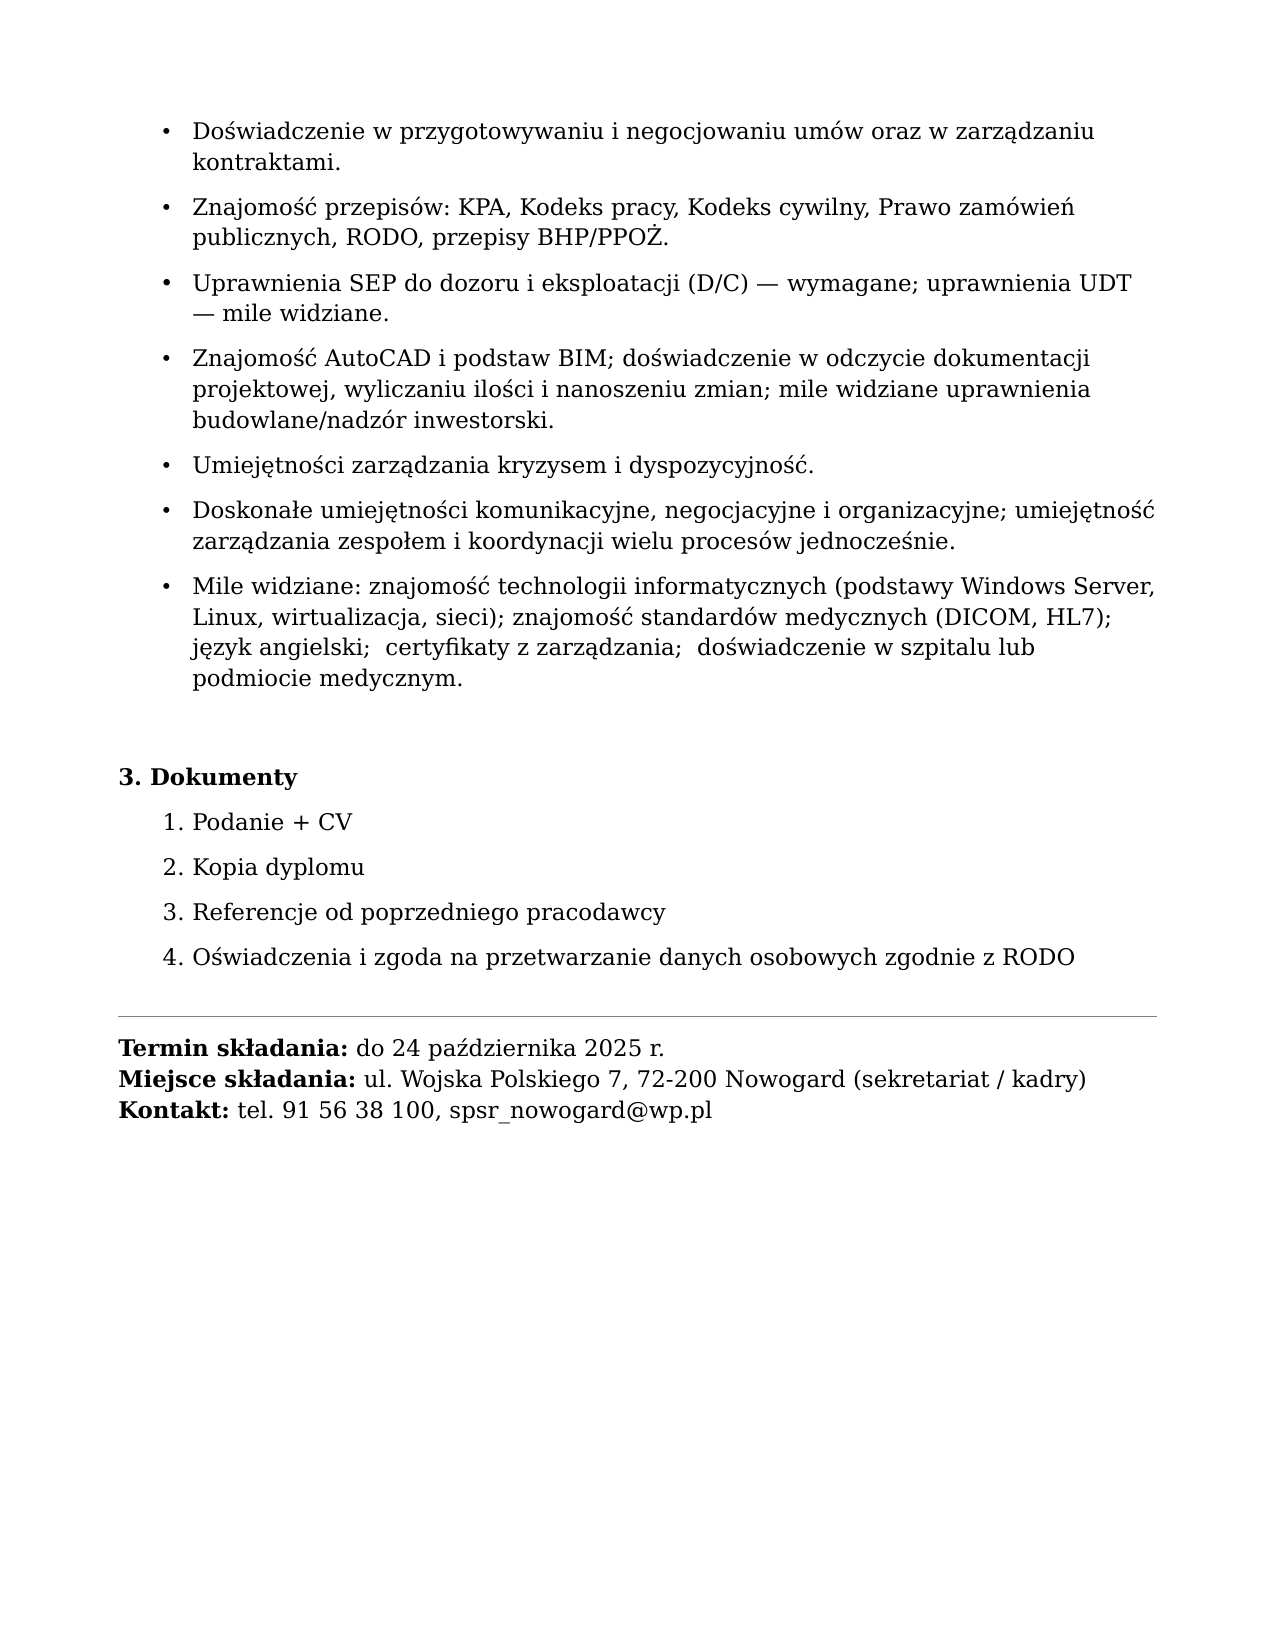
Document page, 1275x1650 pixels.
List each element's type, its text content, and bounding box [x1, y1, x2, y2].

list Oświadczenia i zgoda na przetwarzanie danych osobowych zgodnie z RODO [162, 944, 1157, 971]
subtitle 3. Dokumenty [118, 763, 1157, 790]
list Doskonałe umiejętności komunikacyjne, negocjacyjne i organizacyjne; umiejętność zarządzania zespołem i koordynacji wielu procesów jednocześnie. [162, 497, 1157, 554]
text Termin składania: do 24 października 2025 r. Miejsce składania: ul. Wojska Polskiego 7, 72-200 Nowogard (sekretariat / kadry) Kontakt: tel. 91 56 38 100, spsr_nowogard@wp.pl [118, 1035, 1157, 1124]
list Podanie + CV [162, 809, 1157, 835]
list Referencje od poprzedniego pracodawcy [162, 899, 1157, 926]
list Umiejętności zarządzania kryzysem i dyspozycyjność. [162, 452, 1157, 479]
list Znajomość przepisów: KPA, Kodeks pracy, Kodeks cywilny, Prawo zamówień publicznych, RODO, przepisy BHP/PPOŻ. [162, 194, 1157, 251]
list Znajomość AutoCAD i podstaw BIM; doświadczenie w odczycie dokumentacji projektowej, wyliczaniu ilości i nanoszeniu zmian; mile widziane uprawnienia budowlane/nadzór inwestorski. [162, 346, 1157, 433]
list Doświadczenie w przygotowywaniu i negocjowaniu umów oraz w zarządzaniu kontraktami. [162, 118, 1157, 175]
list Uprawnienia SEP do dozoru i eksploatacji (D/C) — wymagane; uprawnienia UDT — mile widziane. [162, 270, 1157, 327]
list Mile widziane: znajomość technologii informatycznych (podstawy Windows Server, Linux, wirtualizacja, sieci); znajomość standardów medycznych (DICOM, HL7); język angielski; certyfikaty z zarządzania; doświadczenie w szpitalu lub podmiocie medycznym. [162, 573, 1157, 692]
list Kopia dyplomu [162, 854, 1157, 881]
